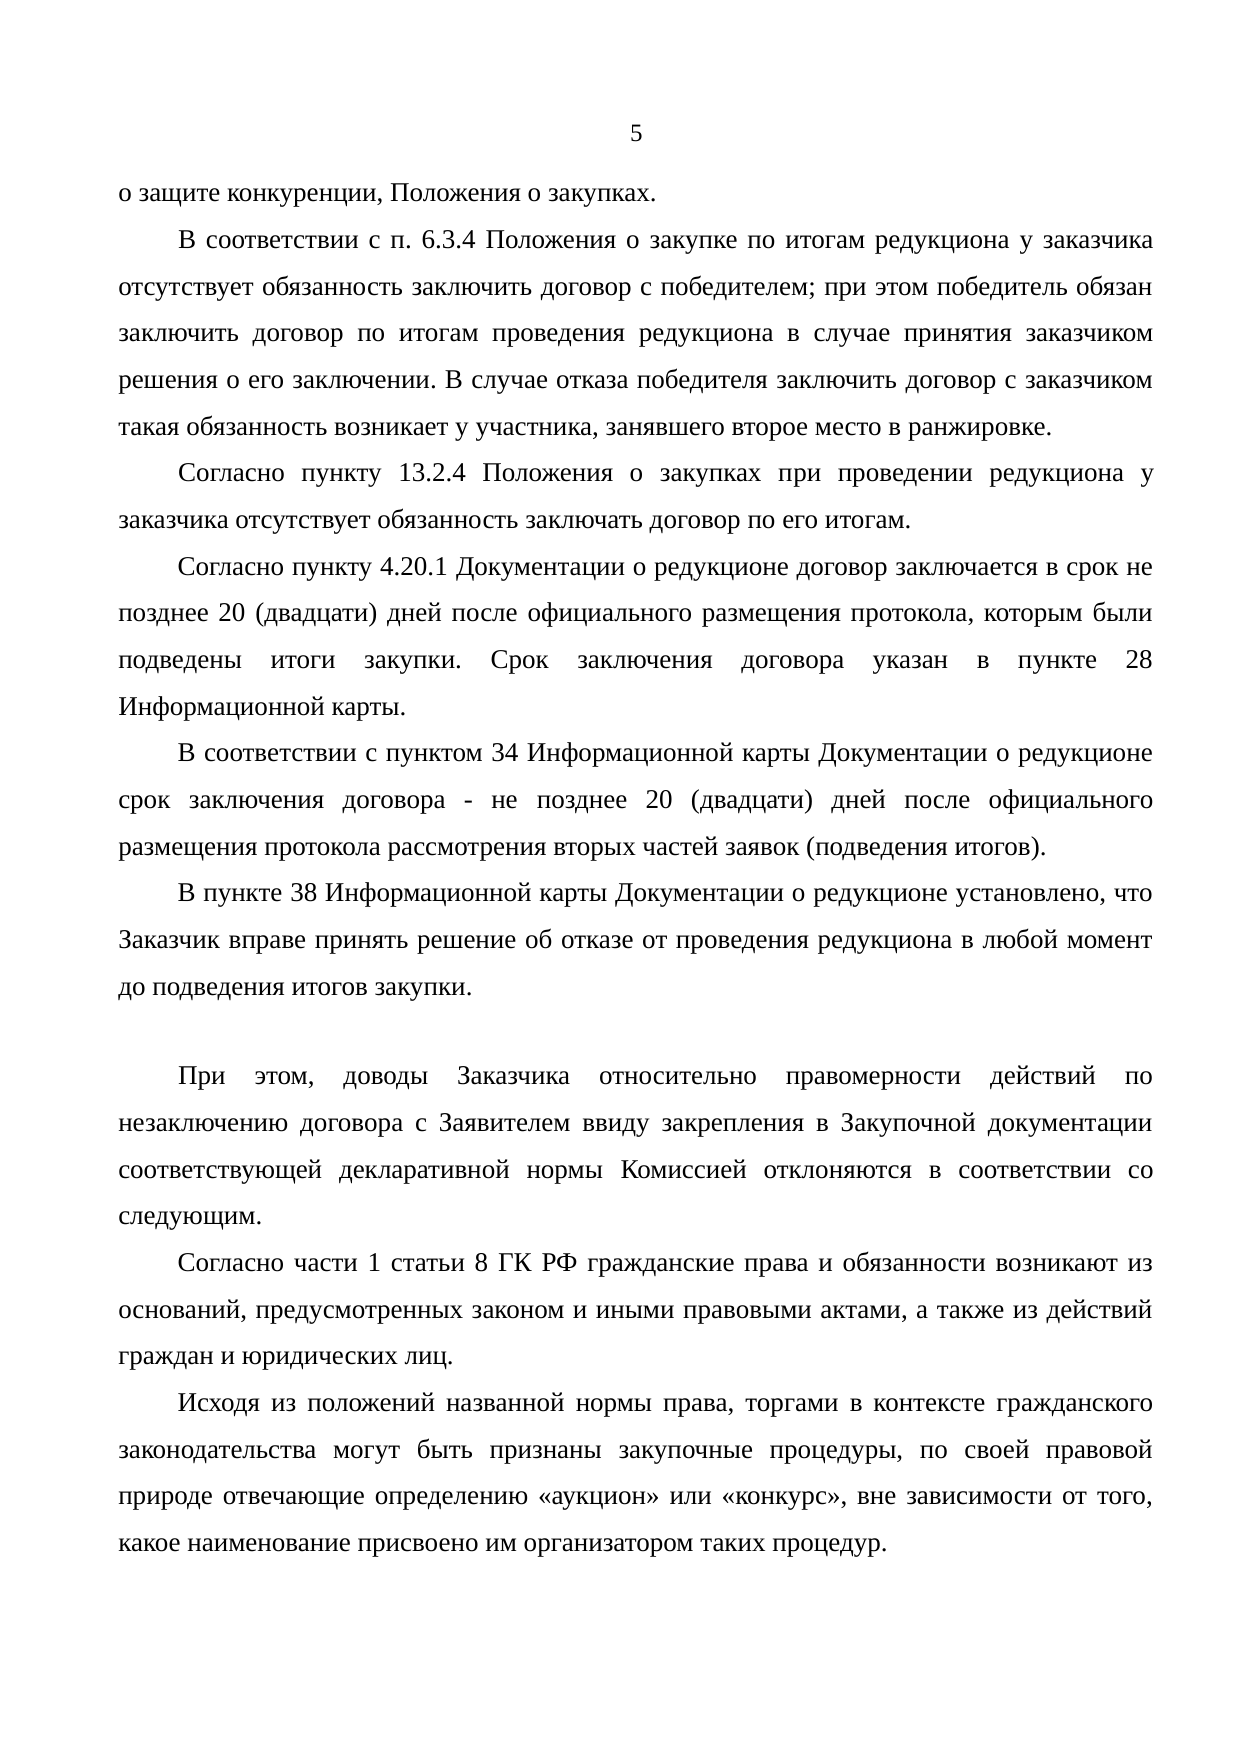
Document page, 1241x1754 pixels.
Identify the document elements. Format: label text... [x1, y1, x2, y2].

text При этом, доводы Заказчика относительно правомерности действий по незаключению договора с Заявителем ввиду закрепления в Закупочной документации соответствующей декларативной нормы Комиссией отклоняются в соответствии со следующим. [118, 1059, 1154, 1231]
text В соответствии с п. 6.3.4 Положения о закупке по итогам редукциона у заказчика отсутствует обязанность заключить договор с победителем; при этом победитель обязан заключить договор по итогам проведения редукциона в случае принятия заказчиком решения о его заключении. В случае отказа победителя заключить договор с заказчиком такая обязанность возникает у участника, занявшего второе место в ранжировке. [118, 223, 1154, 441]
text Согласно части 1 статьи 8 ГК РФ гражданские права и обязанности возникают из оснований, предусмотренных законом и иными правовыми актами, а также из действий граждан и юридических лиц. [118, 1246, 1154, 1371]
text Согласно пункту 4.20.1 Документации о редукционе договор заключается в срок не позднее 20 (двадцати) дней после официального размещения протокола, которым были подведены итоги закупки. Срок заключения договора указан в пункте 28 Информационной карты. [118, 550, 1154, 721]
text В соответствии с пунктом 34 Информационной карты Документации о редукционе срок заключения договора - не позднее 20 (двадцати) дней после официального размещения протокола рассмотрения вторых частей заявок (подведения итогов). [118, 736, 1154, 861]
text о защите конкуренции, Положения о закупках. [118, 176, 1154, 207]
text Согласно пункту 13.2.4 Положения о закупках при проведении редукциона у заказчика отсутствует обязанность заключать договор по его итогам. [118, 456, 1154, 534]
text Исходя из положений названной нормы права, торгами в контексте гражданского законодательства могут быть признаны закупочные процедуры, по своей правовой природе отвечающие определению «аукцион» или «конкурс», вне зависимости от того, какое наименование присвоено им организатором таких процедур. [118, 1386, 1154, 1557]
text В пункте 38 Информационной карты Документации о редукционе установлено, что Заказчик вправе принять решение об отказе от проведения редукциона в любой момент до подведения итогов закупки. [118, 876, 1154, 1001]
